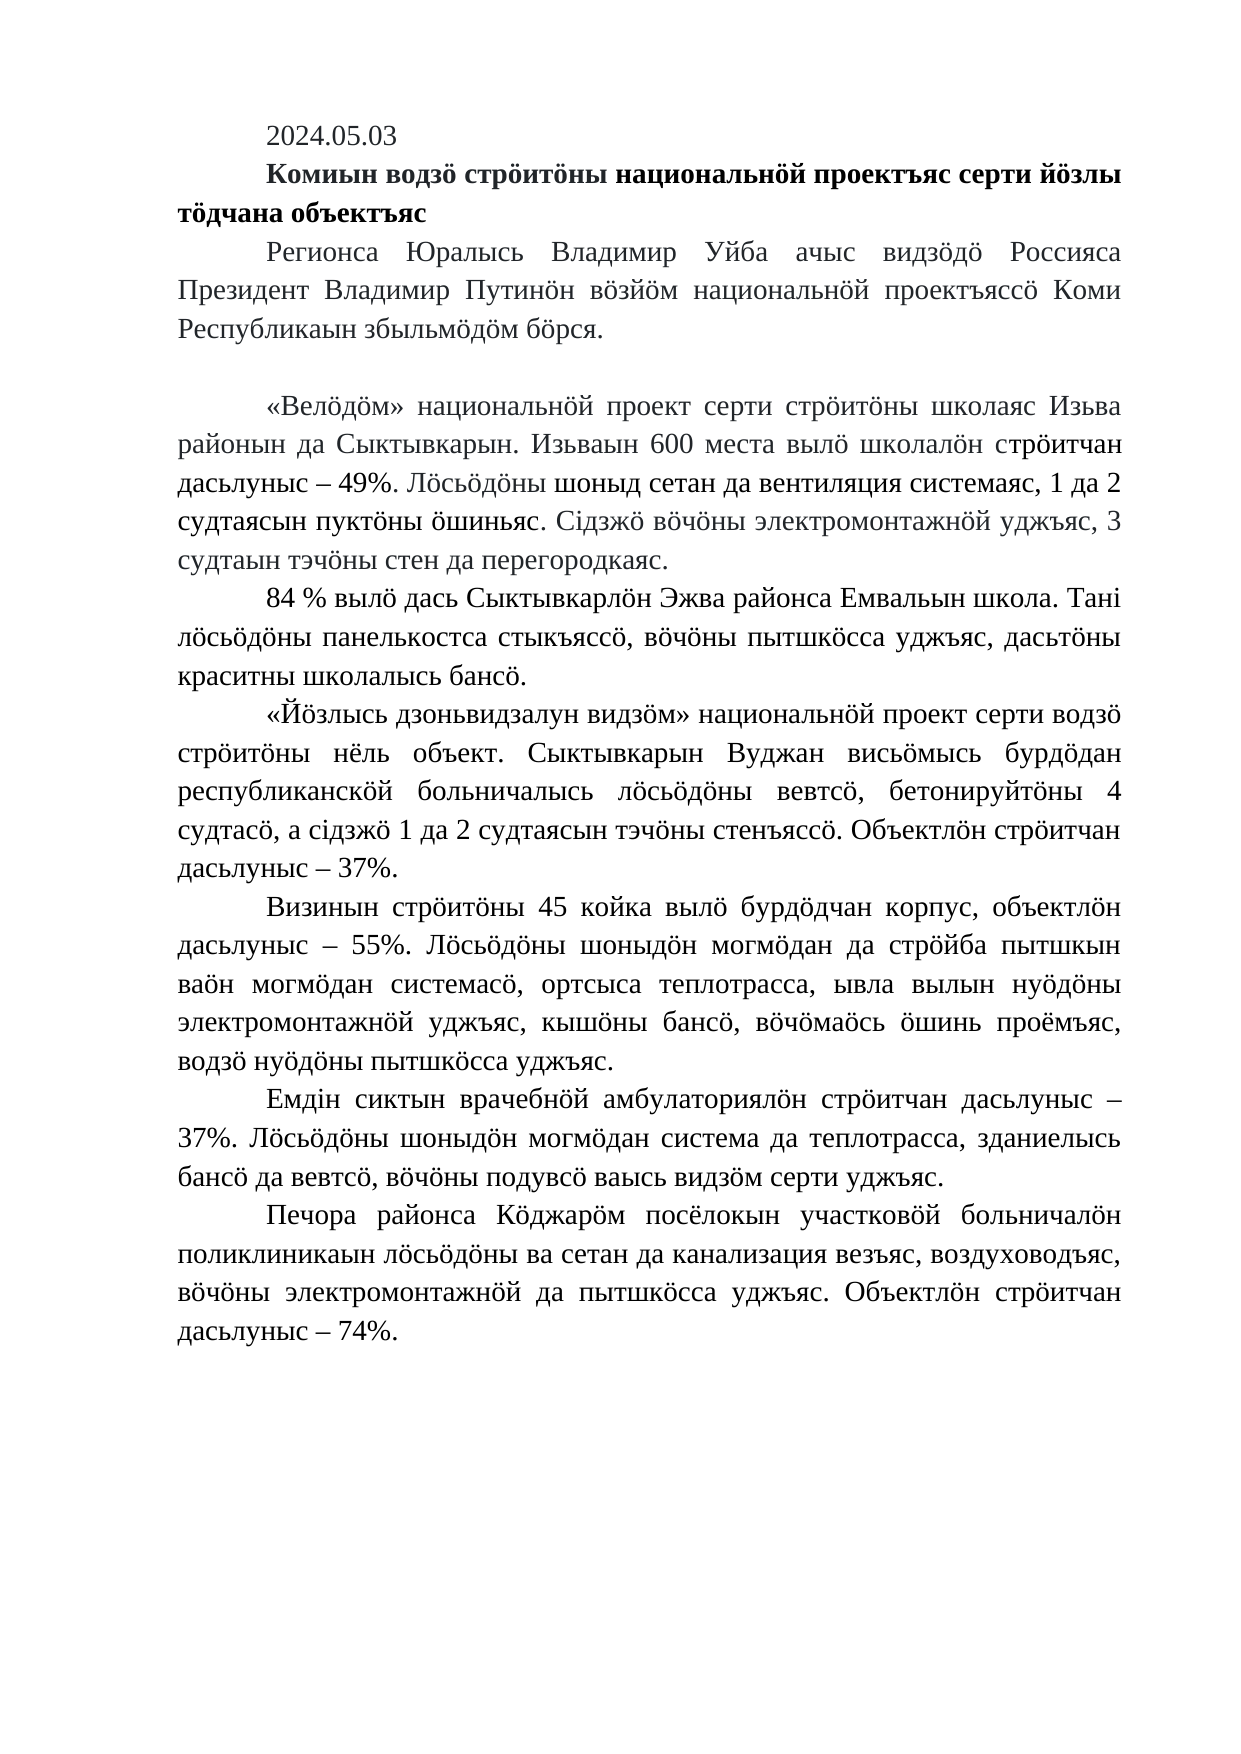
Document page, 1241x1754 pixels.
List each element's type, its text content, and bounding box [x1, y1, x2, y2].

text «Велӧдӧм» национальнӧй проект серти стрӧитӧны школаяс Изьва районын да Сыктывкарын. Изьваын 600 места вылӧ школалӧн стрӧитчан дасьлуныс – 49%. Лӧсьӧдӧны шоныд сетан да вентиляция системаяс, 1 да 2 судтаясын пуктӧны ӧшиньяс. Сідзжӧ вӧчӧны электромонтажнӧй уджъяс, 3 судтаын тэчӧны стен да перегородкаяс. [177, 388, 1122, 576]
text Визинын стрӧитӧны 45 койка вылӧ бурдӧдчан корпус, объектлӧн дасьлуныс – 55%. Лӧсьӧдӧны шоныдӧн могмӧдан да стрӧйба пытшкын ваӧн могмӧдан системасӧ, ортсыса теплотрасса, ывла вылын нуӧдӧны электромонтажнӧй уджъяс, кышӧны бансӧ, вӧчӧмаӧсь ӧшинь проёмъяс, водзӧ нуӧдӧны пытшкӧсса уджъяс. [177, 889, 1122, 1077]
subtitle Комиын водзӧ стрӧитӧны национальнӧй проектъяс серти йӧзлы тӧдчана объектъяс [177, 157, 1122, 229]
text Печора районса Кӧджарӧм посёлокын участковӧй больничалӧн поликлиникаын лӧсьӧдӧны ва сетан да канализация везъяс, воздуховодъяс, вӧчӧны электромонтажнӧй да пытшкӧсса уджъяс. Объектлӧн стрӧитчан дасьлуныс – 74%. [177, 1197, 1122, 1346]
text Регионса Юралысь Владимир Уйба ачыс видзӧдӧ Россияса Президент Владимир Путинӧн вӧзйӧм национальнӧй проектъяссӧ Коми Республикаын збыльмӧдӧм бӧрся. [177, 234, 1122, 344]
subtitle 2024.05.03 [177, 118, 1122, 152]
text 84 % вылӧ дась Сыктывкарлӧн Эжва районса Емвальын школа. Тані лӧсьӧдӧны панелькостса стыкъяссӧ, вӧчӧны пытшкӧсса уджъяс, дасьтӧны краситны школалысь бансӧ. [177, 581, 1122, 691]
text Емдін сиктын врачебнӧй амбулаториялӧн стрӧитчан дасьлуныс – 37%. Лӧсьӧдӧны шоныдӧн могмӧдан система да теплотрасса, зданиелысь бансӧ да вевтсӧ, вӧчӧны подувсӧ ваысь видзӧм серти уджъяс. [177, 1082, 1122, 1192]
text «Йӧзлысь дзоньвидзалун видзӧм» национальнӧй проект серти водзӧ стрӧитӧны нёль объект. Сыктывкарын Вуджан висьӧмысь бурдӧдан республиканскӧй больничалысь лӧсьӧдӧны вевтсӧ, бетонируйтӧны 4 судтасӧ, а сідзжӧ 1 да 2 судтаясын тэчӧны стенъяссӧ. Объектлӧн стрӧитчан дасьлуныс – 37%. [177, 696, 1122, 884]
